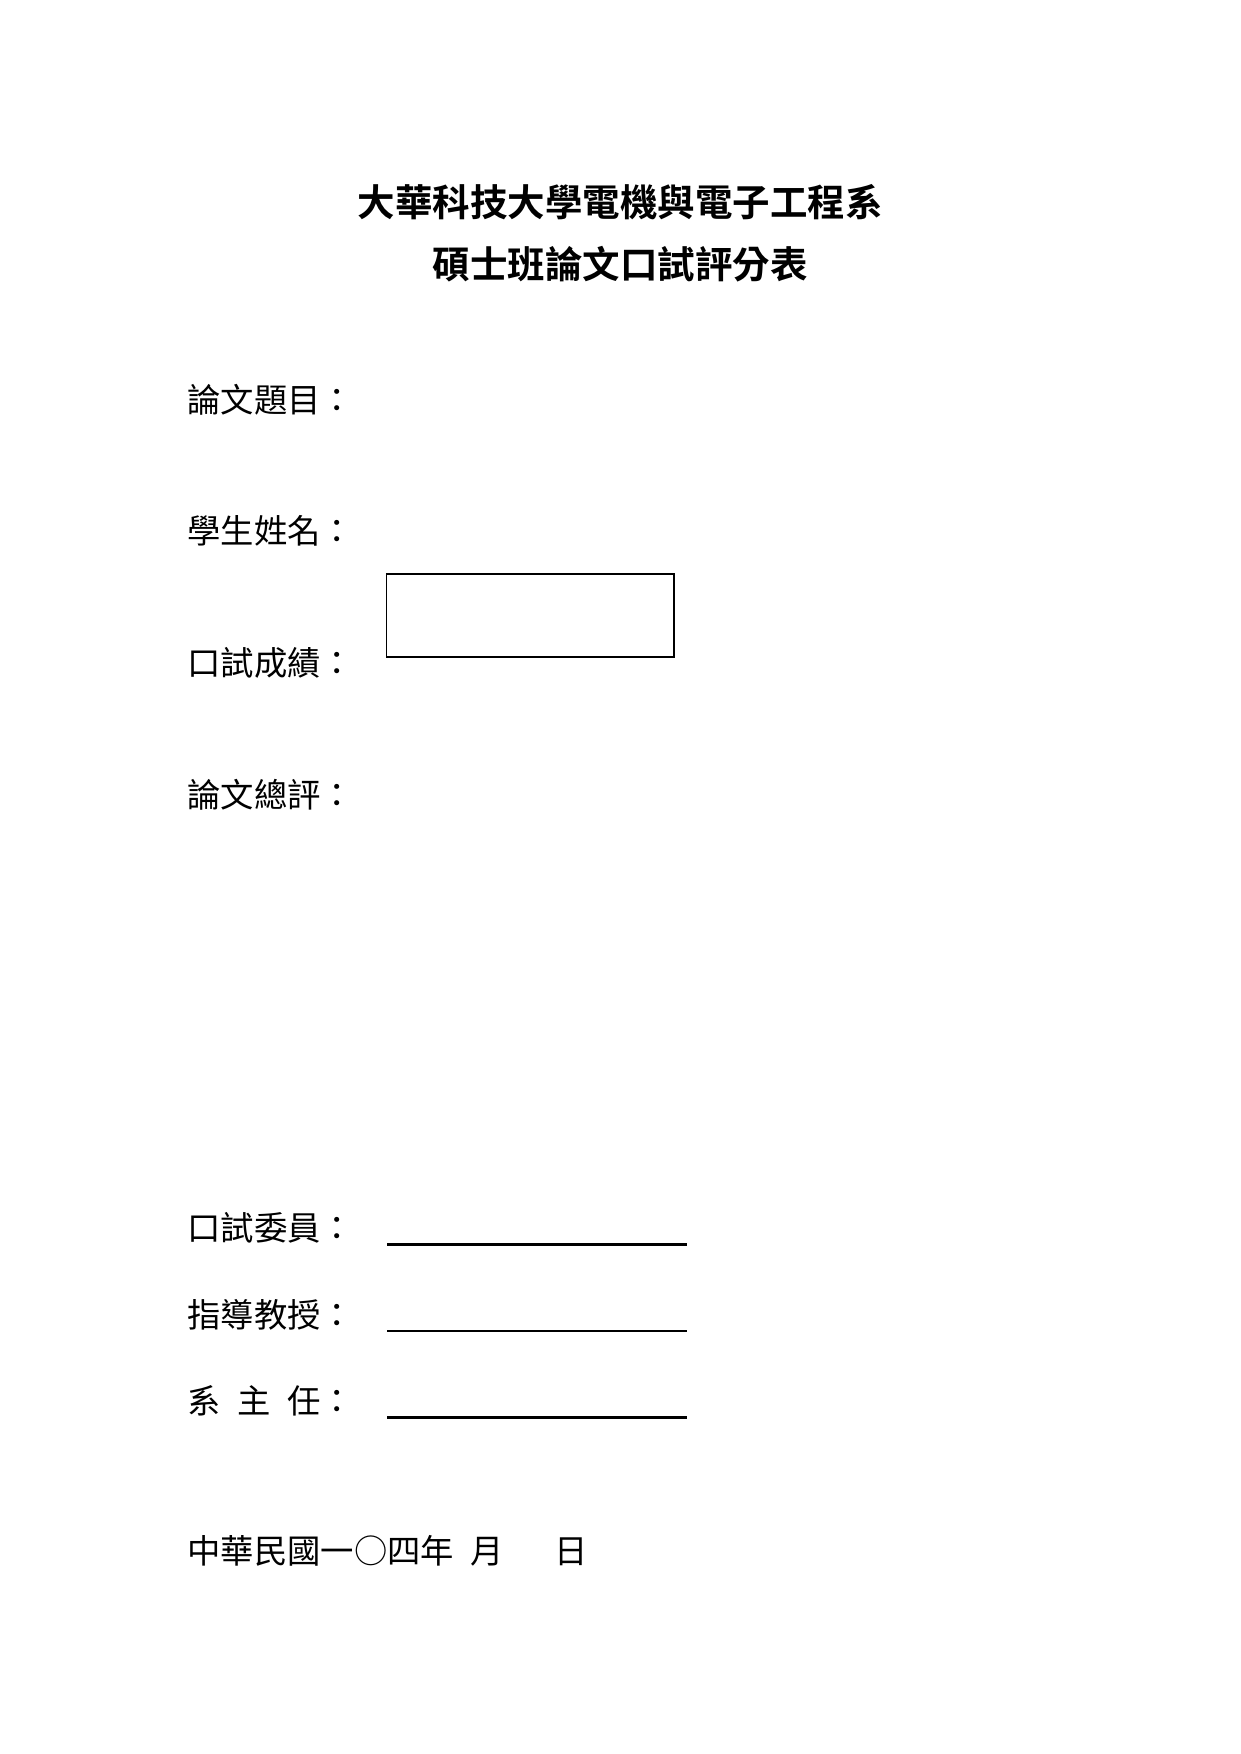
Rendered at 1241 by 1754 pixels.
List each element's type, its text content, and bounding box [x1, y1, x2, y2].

text 中華民國一○四年 月 日 [187, 1507, 1053, 1569]
text 口試成績： [187, 619, 1053, 682]
text 學生姓名： [187, 488, 1053, 550]
text 碩士班論文口試評分表 [187, 221, 1053, 283]
text 指導教授： [187, 1271, 1053, 1334]
text 口試委員： [187, 1184, 1053, 1247]
text 論文題目： [187, 356, 1053, 419]
text 論文總評： [187, 751, 1053, 813]
text 分 [402, 582, 658, 649]
text [387, 575, 673, 656]
text 系 主 任： [187, 1358, 1053, 1420]
text 大華科技大學電機與電子工程系 [187, 158, 1053, 221]
